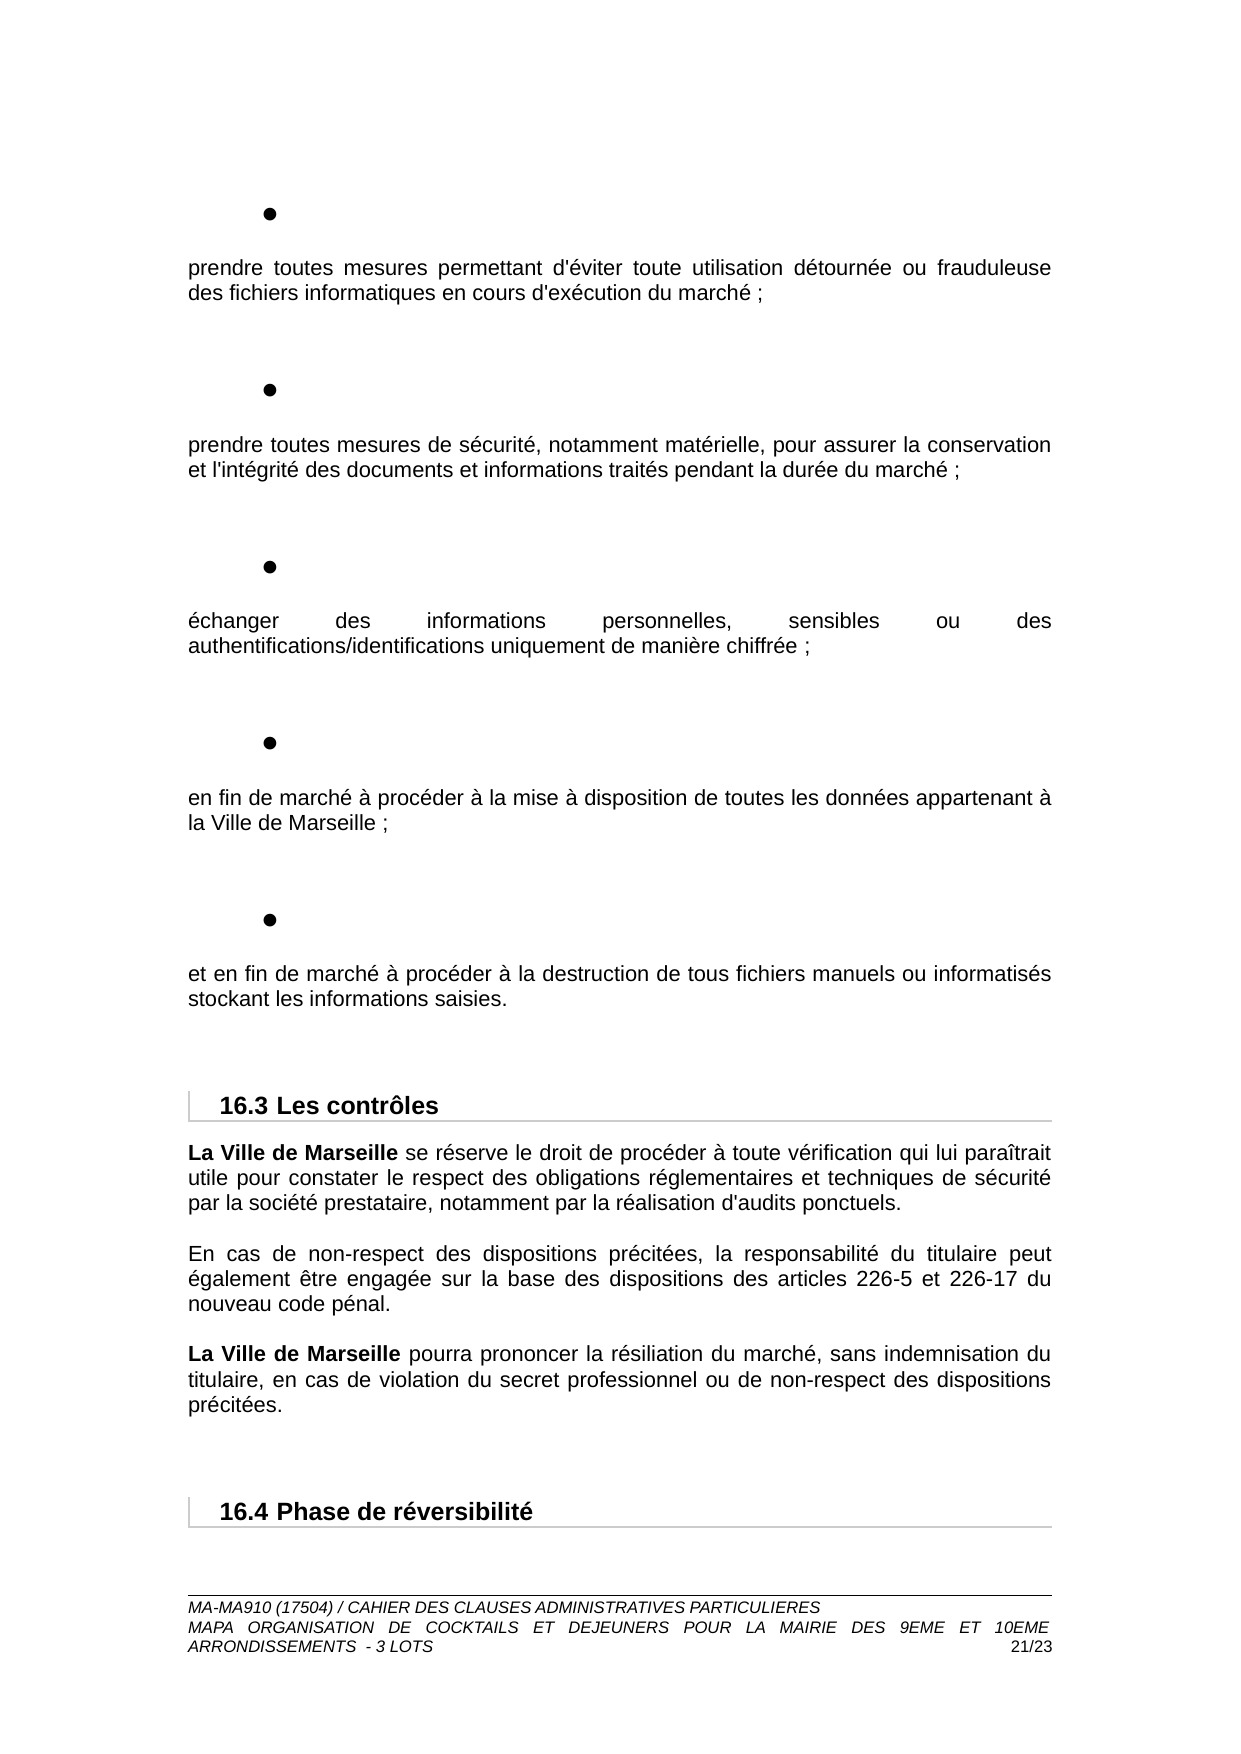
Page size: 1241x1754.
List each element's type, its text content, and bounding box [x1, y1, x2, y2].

subtitle Phase de réversibilité [190, 1497, 1052, 1526]
text En cas de non-respect des dispositions précitées, la responsabilité du titulaire peut également être engagée sur la base des dispositions des articles 226-5 et 226-17 du nouveau code pénal. [188, 1241, 1052, 1316]
list prendre toutes mesures permettant d'éviter toute utilisation détournée ou frauduleuse des fichiers informatiques en cours d'exécution du marché ; [188, 204, 1052, 305]
subtitle Les contrôles [190, 1091, 1052, 1120]
text La Ville de Marseille pourra prononcer la résiliation du marché, sans indemnisation du titulaire, en cas de violation du secret professionnel ou de non-respect des dispositions précitées. [188, 1341, 1052, 1417]
list et en fin de marché à procéder à la destruction de tous fichiers manuels ou informatisés stockant les informations saisies. [188, 910, 1052, 1011]
list prendre toutes mesures de sécurité, notamment matérielle, pour assurer la conservation et l'intégrité des documents et informations traités pendant la durée du marché ; [188, 381, 1052, 482]
text La Ville de Marseille se réserve le droit de procéder à toute vérification qui lui paraîtrait utile pour constater le respect des obligations réglementaires et techniques de sécurité par la société prestataire, notamment par la réalisation d'audits ponctuels. [188, 1140, 1052, 1215]
list en fin de marché à procéder à la mise à disposition de toutes les données appartenant à la Ville de Marseille ; [188, 734, 1052, 835]
list échanger des informations personnelles, sensibles ou des authentifications/identifications uniquement de manière chiffrée ; [188, 557, 1052, 658]
